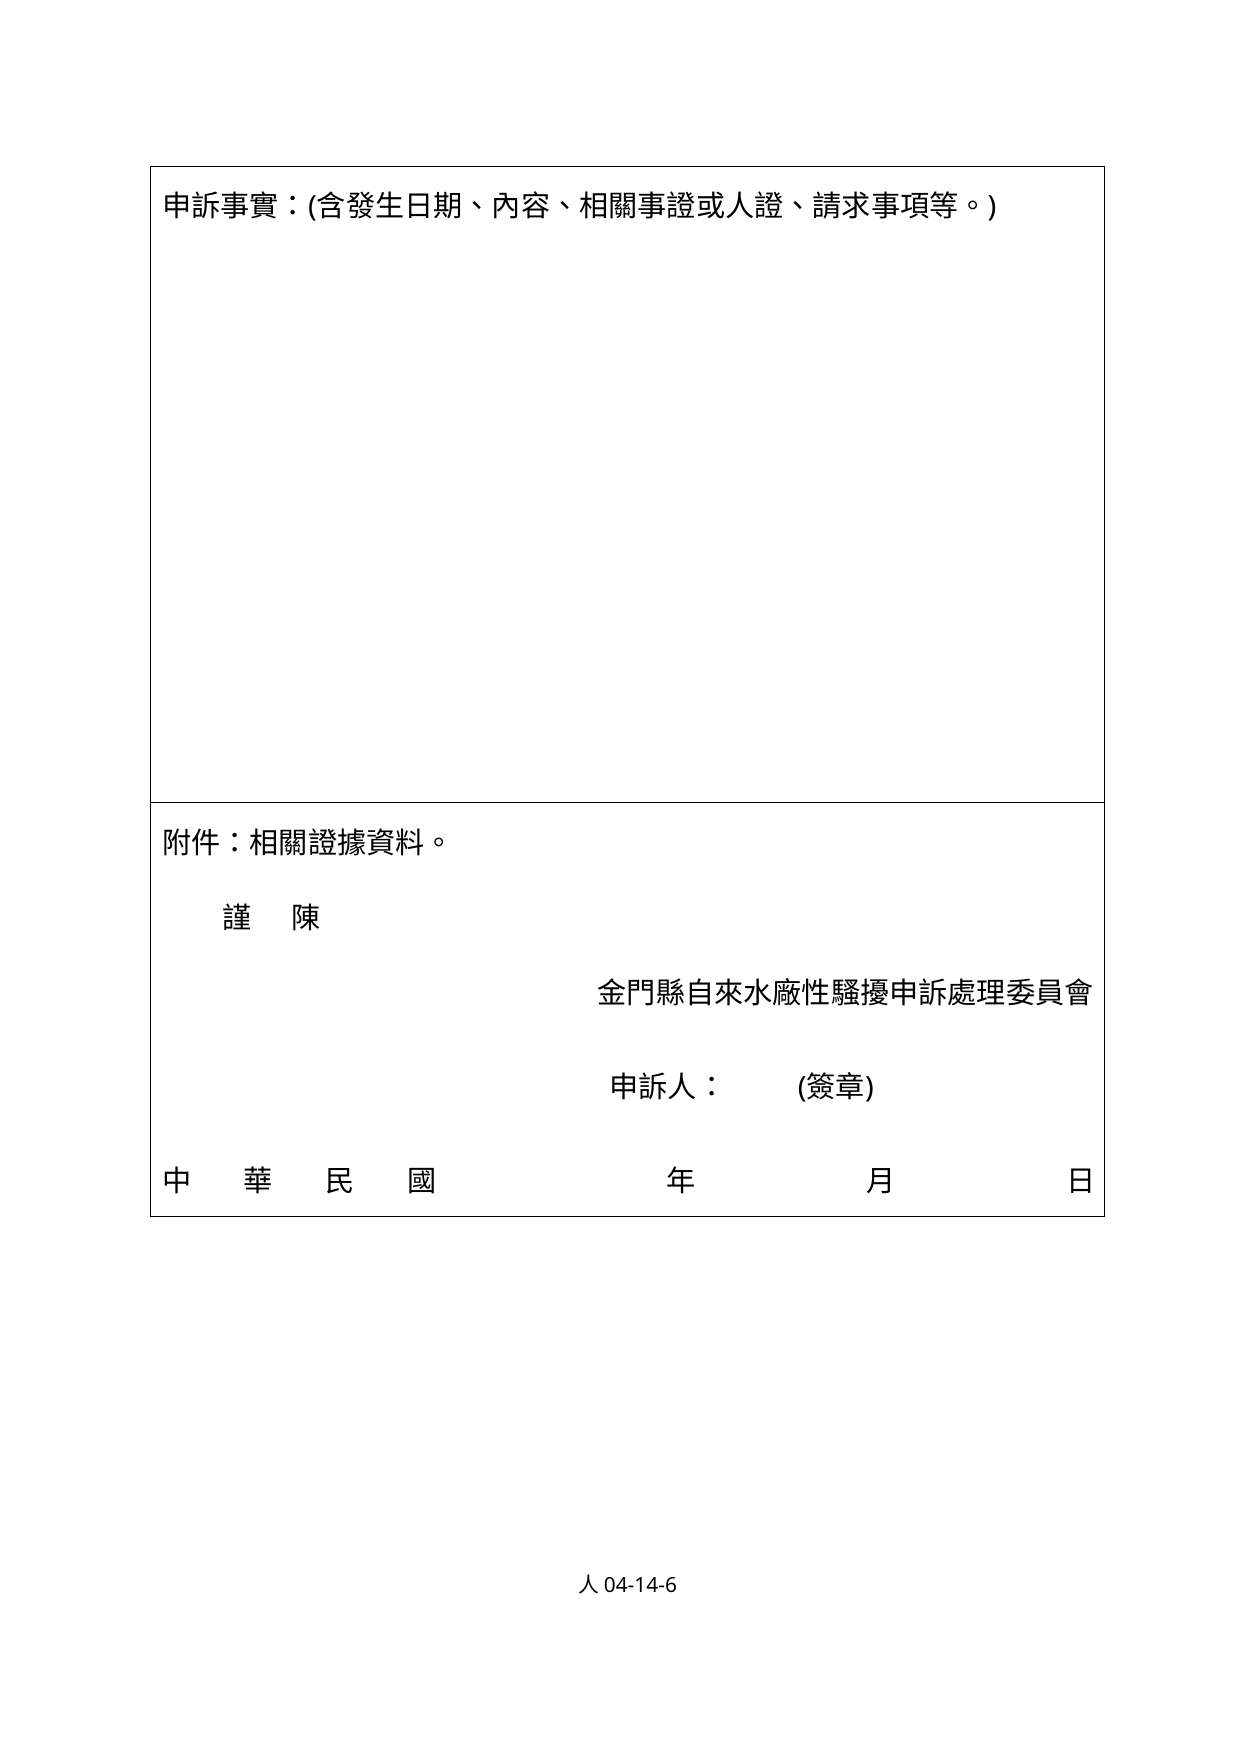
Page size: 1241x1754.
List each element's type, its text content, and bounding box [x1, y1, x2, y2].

table_cell 申訴事實：(含發生日期、內容、相關事證或人證、請求事項等。) [151, 167, 1104, 802]
table_cell 附件：相關證據資料。 謹 陳 金門縣自來水廠性騷擾申訴處理委員會 申訴人： (簽章) 中華民國 年 月 日 [151, 803, 1104, 1216]
